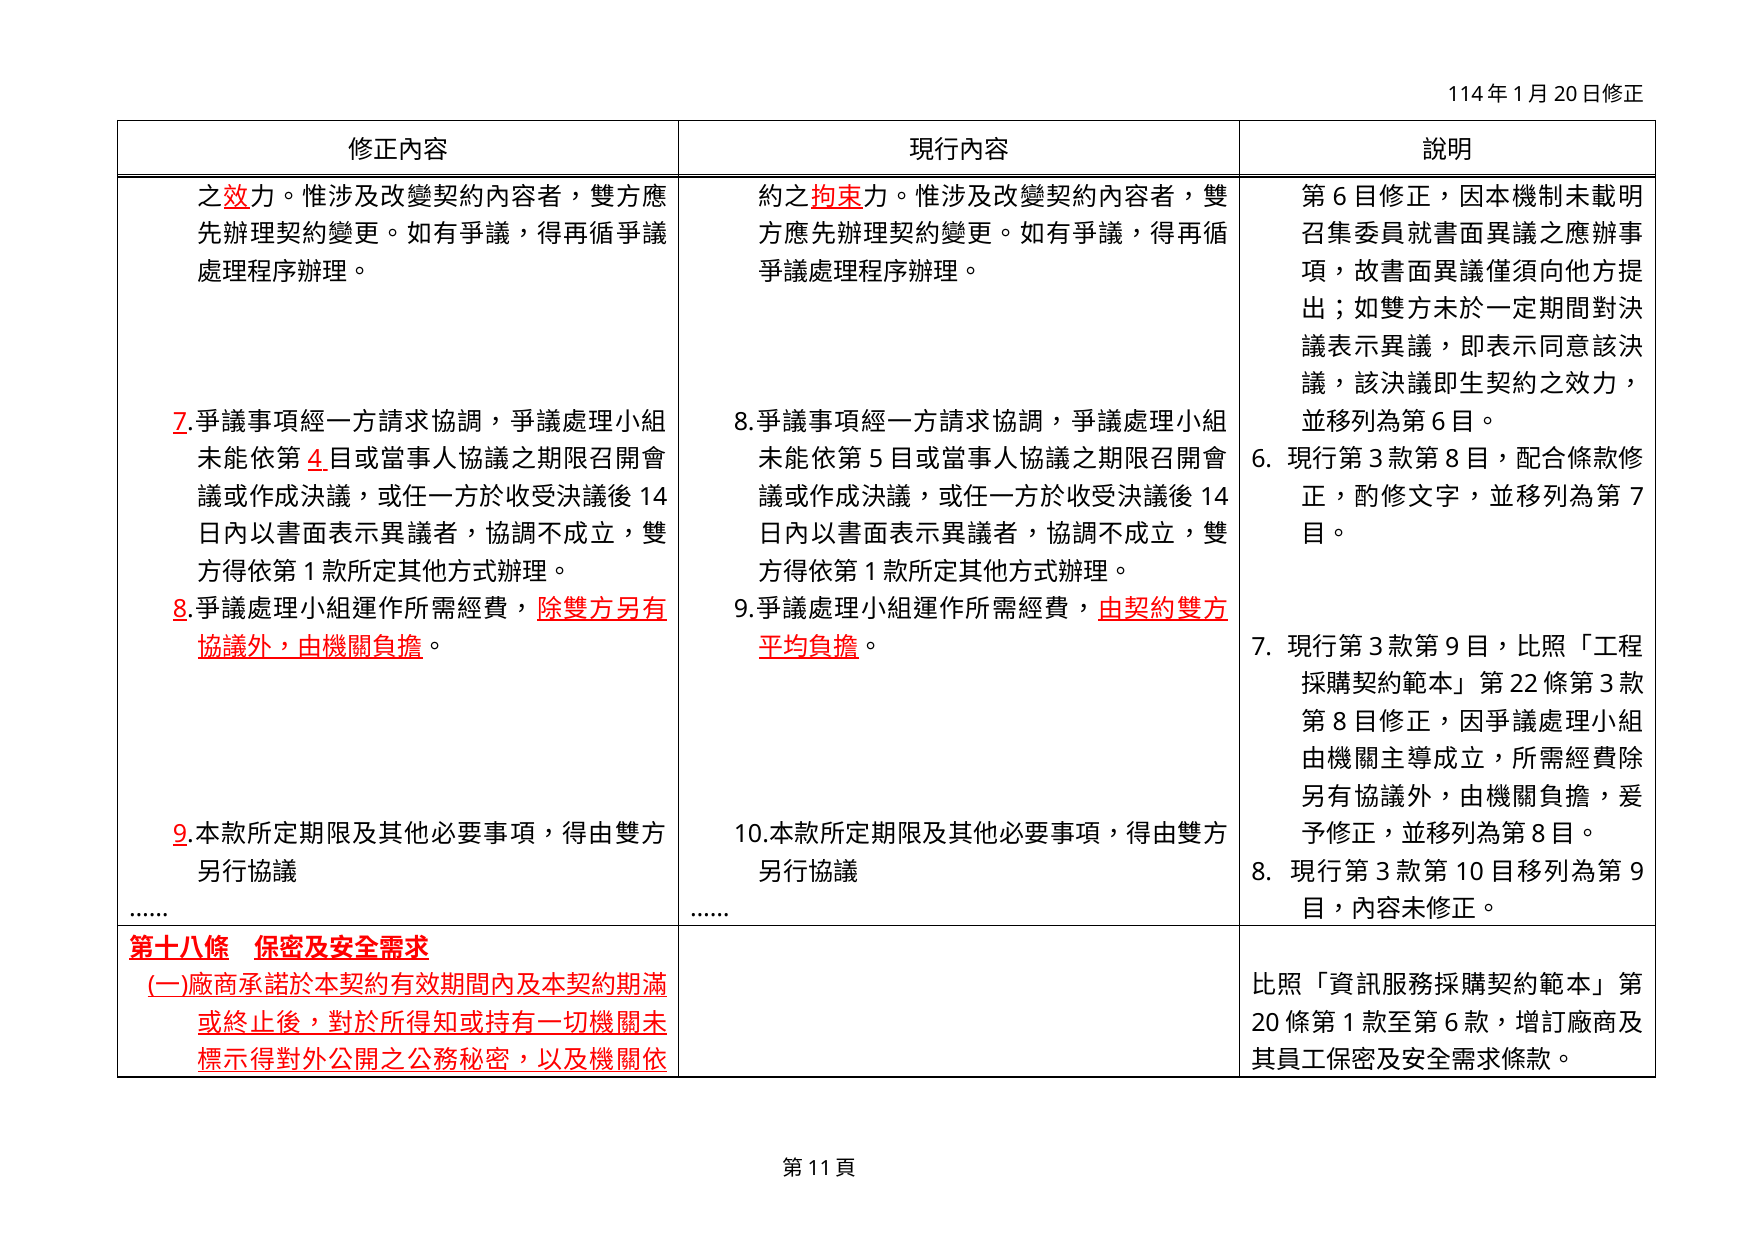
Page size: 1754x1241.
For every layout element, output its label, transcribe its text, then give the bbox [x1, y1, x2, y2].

table_cell 第十八條 保密及安全需求 (一)廠商承諾於本契約有效期間內及本契約期滿或終止後，對於所得知或持有一切機關未標示得對外公開之公務秘密，以及機關依 [118, 926, 678, 1076]
table_cell 之效力。惟涉及改變契約內容者，雙方應先辦理契約變更。如有爭議，得再循爭議處理程序辦理。 7.爭議事項經一方請求協調，爭議處理小組未能依第4目或當事人協議之期限召開會議或作成決議，或任一方於收受決議後14日內以書面表示異議者，協調不成立，雙方得依第1款所定其他方式辦理。 8.爭議處理小組運作所需經費，除雙方另有協議外，由機關負擔。 9.本款所定期限及其他必要事項，得由雙方另行協議 …… [118, 178, 678, 925]
table_cell 比照「資訊服務採購契約範本」第20條第1款至第6款，增訂廠商及其員工保密及安全需求條款。 [1240, 926, 1655, 1076]
table_header 現行內容 [679, 121, 1239, 174]
table_cell [679, 926, 1239, 1076]
table_cell 約之拘束力。惟涉及改變契約內容者，雙方應先辦理契約變更。如有爭議，得再循爭議處理程序辦理。 8.爭議事項經一方請求協調，爭議處理小組未能依第5目或當事人協議之期限召開會議或作成決議，或任一方於收受決議後14日內以書面表示異議者，協調不成立，雙方得依第1款所定其他方式辦理。 9.爭議處理小組運作所需經費，由契約雙方平均負擔。 10.本款所定期限及其他必要事項，得由雙方另行協議 …… [679, 178, 1239, 925]
table_cell 第6目修正，因本機制未載明召集委員就書面異議之應辦事項，故書面異議僅須向他方提出；如雙方未於一定期間對決議表示異議，即表示同意該決議，該決議即生契約之效力，並移列為第6目。 6. 現行第3款第8目，配合條款修正，酌修文字，並移列為第7目。 7. 現行第3款第9目，比照「工程採購契約範本」第22條第3款第8目修正，因爭議處理小組由機關主導成立，所需經費除另有協議外，由機關負擔，爰予修正，並移列為第8目。 8. 現行第3款第10目移列為第9目，內容未修正。 [1240, 178, 1655, 925]
table_header 說明 [1240, 121, 1655, 174]
table_header 修正內容 [118, 121, 678, 174]
